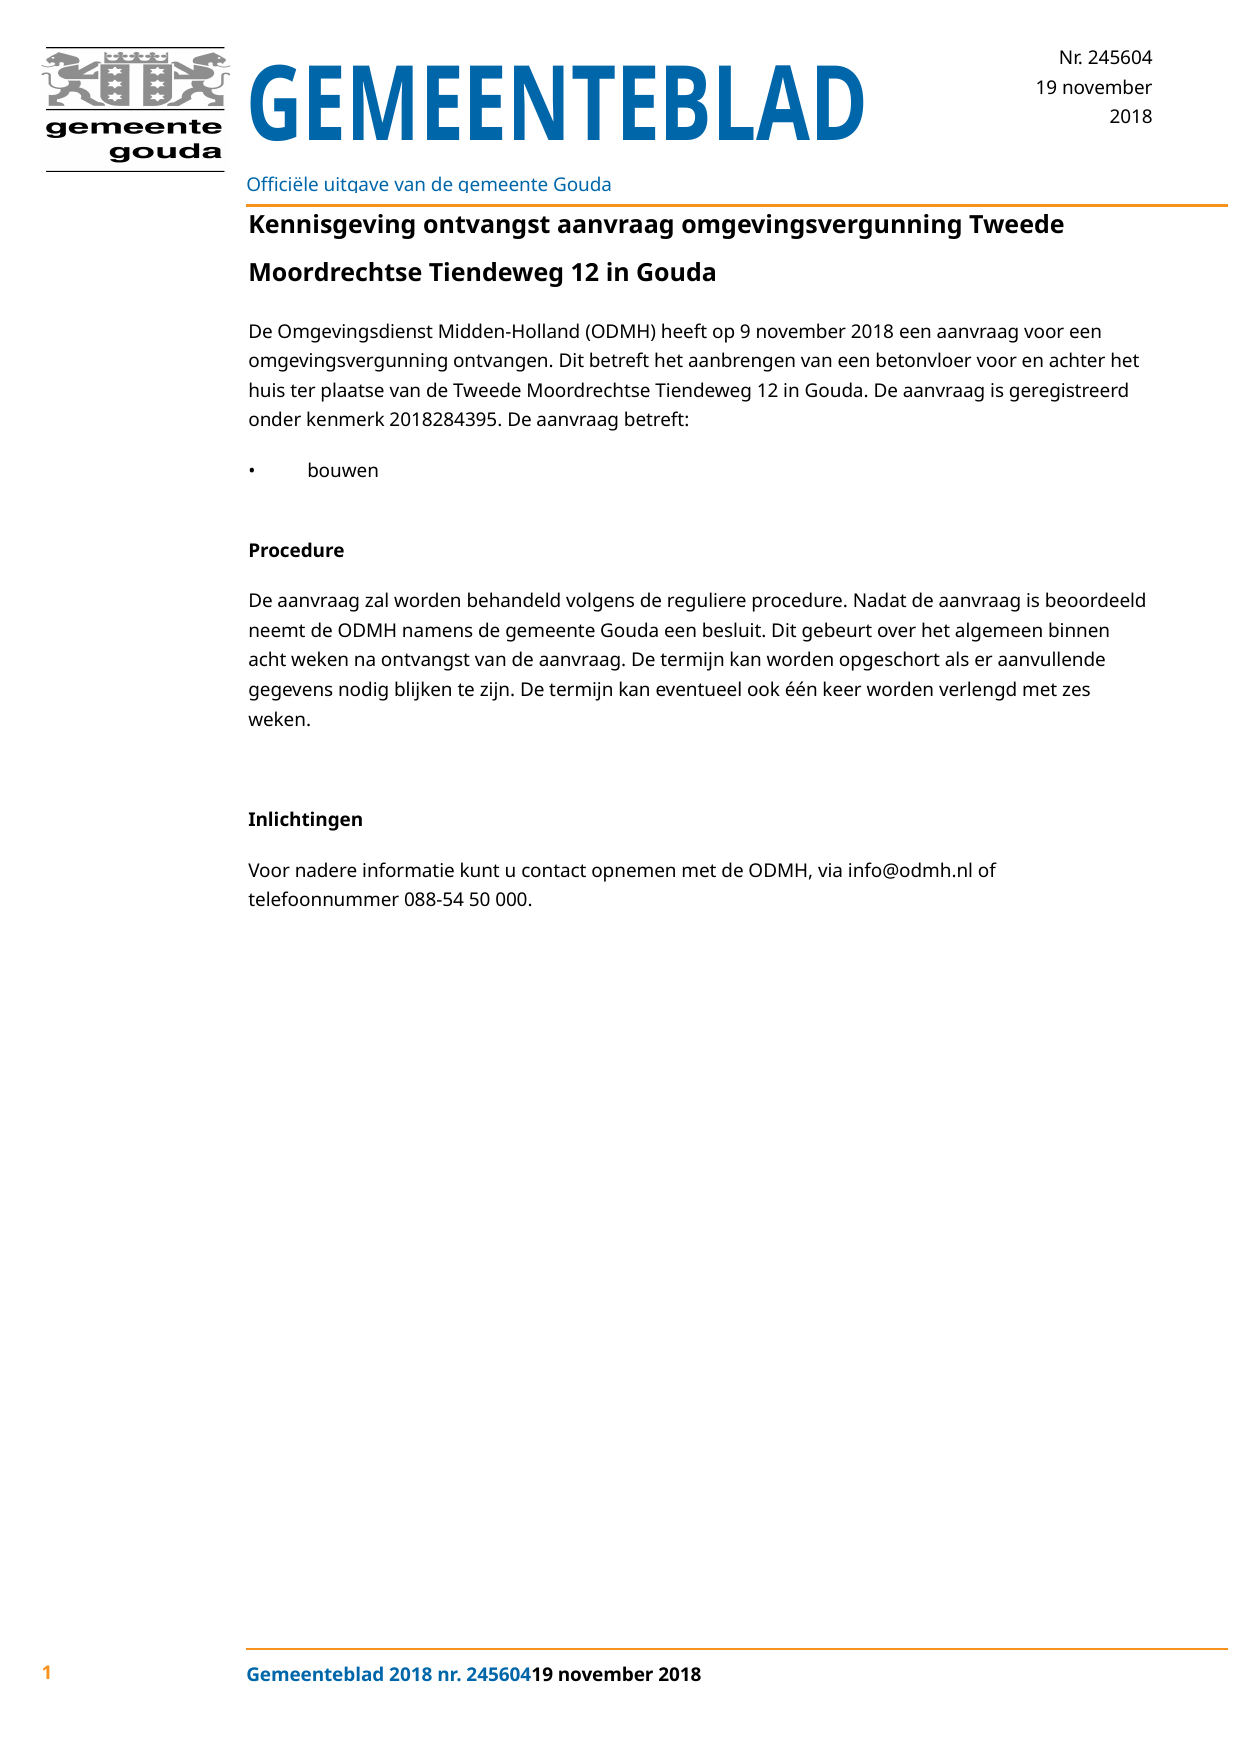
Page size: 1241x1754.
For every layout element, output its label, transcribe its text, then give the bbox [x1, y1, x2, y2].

text Voor nadere informatie kunt u contact opnemen met de ODMH, via info@odmh.nl of telefoonnummer 088-54 50 000. [248, 857, 1152, 912]
text De aanvraag zal worden behandeld volgens de reguliere procedure. Nadat de aanvraag is beoordeeld neemt de ODMH namens de gemeente Gouda een besluit. Dit gebeurt over het algemeen binnen acht weken na ontvangst van de aanvraag. De termijn kan worden opgeschort als er aanvullende gegevens nodig blijken te zijn. De termijn kan eventueel ook één keer worden verlengd met zes weken. [248, 587, 1152, 732]
text Kennisgeving ontvangst aanvraag omgevingsvergunning Tweede Moordrechtse Tiendeweg 12 in Gouda [248, 207, 1152, 288]
list bouwen [248, 457, 1152, 483]
text Procedure [248, 537, 1152, 563]
picture [41, 47, 231, 172]
text De Omgevingsdienst Midden-Holland (ODMH) heeft op 9 november 2018 een aanvraag voor een omgevingsvergunning ontvangen. Dit betreft het aanbrengen van een betonvloer voor en achter het huis ter plaatse van de Tweede Moordrechtse Tiendeweg 12 in Gouda. De aanvraag is geregistreerd onder kenmerk 2018284395. De aanvraag betreft: [248, 318, 1152, 432]
text Inlichtingen [248, 807, 1152, 832]
